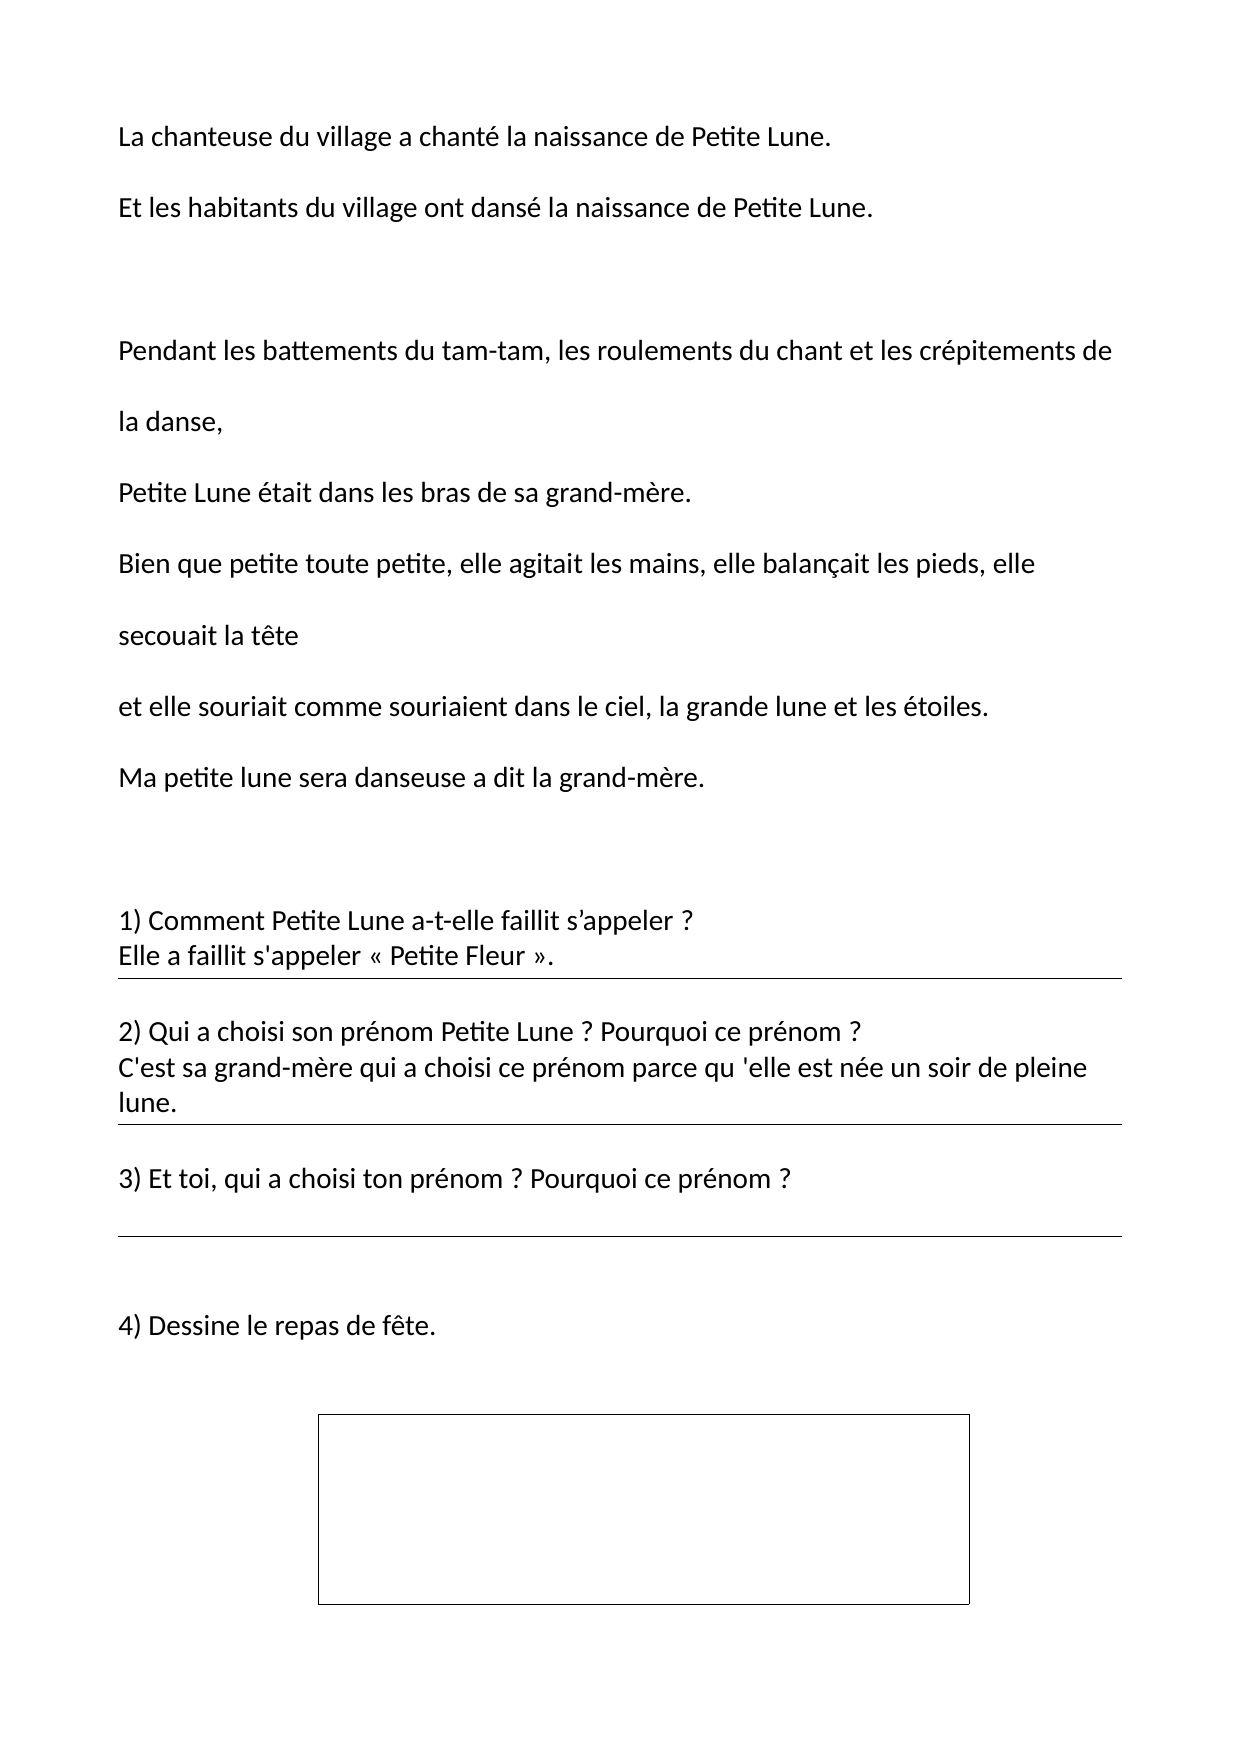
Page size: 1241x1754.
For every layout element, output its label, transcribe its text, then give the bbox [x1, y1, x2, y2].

text Pendant les battements du tam-tam, les roulements du chant et les crépitements de la danse, [118, 332, 1122, 439]
text La chanteuse du village a chanté la naissance de Petite Lune. [118, 118, 1122, 154]
text 1) Comment Petite Lune a-t-elle faillit s’appeler ? [118, 902, 1122, 937]
text et elle souriait comme souriaient dans le ciel, la grande lune et les étoiles. [118, 688, 1122, 724]
text Bien que petite toute petite, elle agitait les mains, elle balançait les pieds, elle secouait la tête [118, 546, 1122, 652]
text 3) Et toi, qui a choisi ton prénom ? Pourquoi ce prénom ? [118, 1160, 1122, 1196]
text Elle a faillit s'appeler « Petite Fleur ». [118, 937, 1122, 978]
text Et les habitants du village ont dansé la naissance de Petite Lune. [118, 189, 1122, 225]
text Petite Lune était dans les bras de sa grand-mère. [118, 474, 1122, 510]
text 4) Dessine le repas de fête. [118, 1307, 1122, 1343]
text C'est sa grand-mère qui a choisi ce prénom parce qu 'elle est née un soir de pleine lune. [118, 1049, 1122, 1124]
table_header [319, 1415, 969, 1604]
text 2) Qui a choisi son prénom Petite Lune ? Pourquoi ce prénom ? [118, 1013, 1122, 1049]
text Ma petite lune sera danseuse a dit la grand-mère. [118, 759, 1122, 795]
